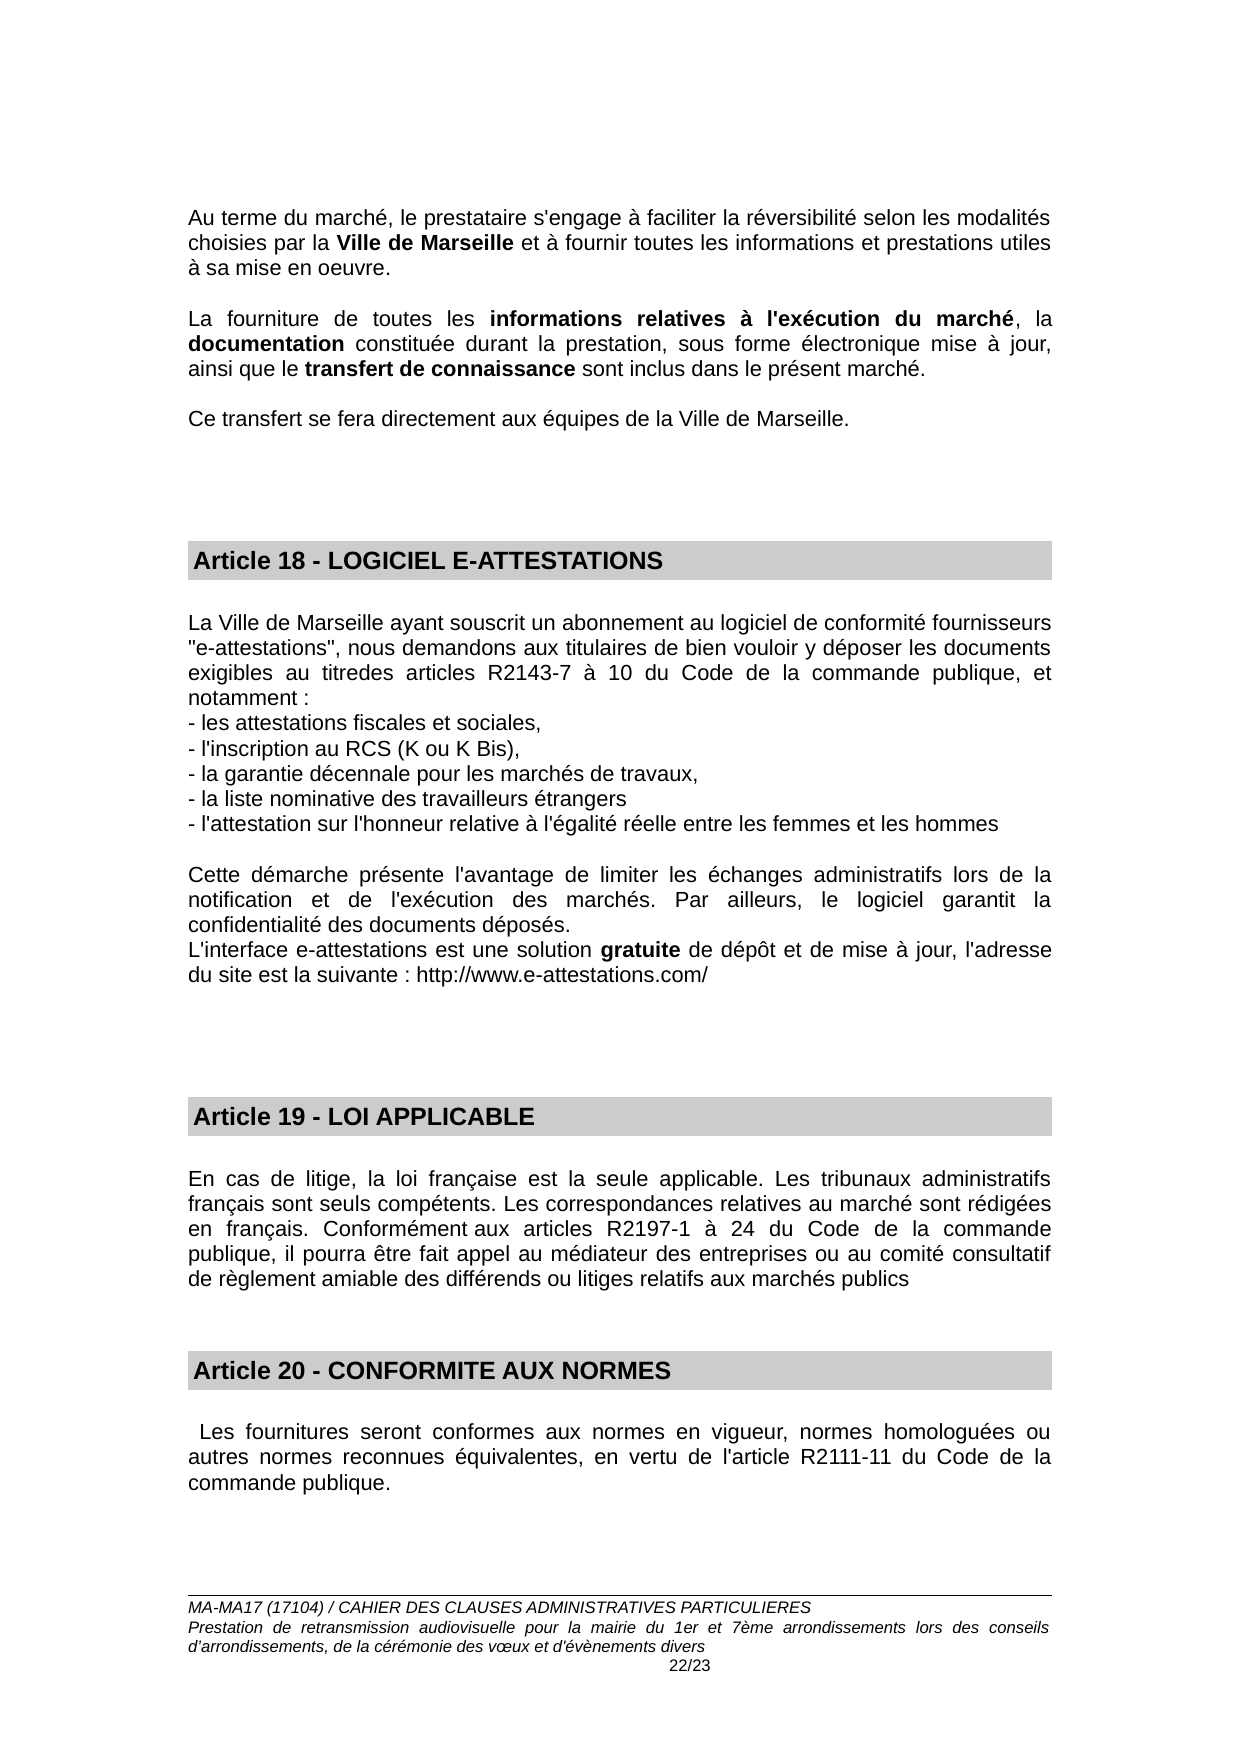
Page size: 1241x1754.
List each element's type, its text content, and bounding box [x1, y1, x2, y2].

subtitle LOI APPLICABLE [190, 1099, 1050, 1134]
text - les attestations fiscales et sociales, [188, 710, 1052, 735]
text La Ville de Marseille ayant souscrit un abonnement au logiciel de conformité fournisseurs "e-attestations", nous demandons aux titulaires de bien vouloir y déposer les documents exigibles au titredes articles R2143-7 à 10 du Code de la commande publique, et notamment : [188, 609, 1052, 710]
text - la liste nominative des travailleurs étrangers [188, 786, 1052, 811]
text - l'attestation sur l'honneur relative à l'égalité réelle entre les femmes et les hommes [188, 811, 1052, 836]
text Ce transfert se fera directement aux équipes de la Ville de Marseille. [188, 406, 1052, 431]
subtitle CONFORMITE AUX NORMES [190, 1353, 1050, 1387]
subtitle LOGICIEL E-ATTESTATIONS [190, 543, 1050, 578]
text - l'inscription au RCS (K ou K Bis), [188, 735, 1052, 761]
text - la garantie décennale pour les marchés de travaux, [188, 761, 1052, 786]
text En cas de litige, la loi française est la seule applicable. Les tribunaux administratifs français sont seuls compétents. Les correspondances relatives au marché sont rédigées en français. Conformément aux articles R2197-1 à 24 du Code de la commande publique, il pourra être fait appel au médiateur des entreprises ou au comité consultatif de règlement amiable des différends ou litiges relatifs aux marchés publics [188, 1165, 1052, 1291]
text L'interface e-attestations est une solution gratuite de dépôt et de mise à jour, l'adresse du site est la suivante : http://www.e-attestations.com/ [188, 937, 1052, 987]
text La fourniture de toutes les informations relatives à l'exécution du marché, la documentation constituée durant la prestation, sous forme électronique mise à jour, ainsi que le transfert de connaissance sont inclus dans le présent marché. [188, 305, 1052, 381]
text Cette démarche présente l'avantage de limiter les échanges administratifs lors de la notification et de l'exécution des marchés. Par ailleurs, le logiciel garantit la confidentialité des documents déposés. [188, 861, 1052, 937]
text Au terme du marché, le prestataire s'engage à faciliter la réversibilité selon les modalités choisies par la Ville de Marseille et à fournir toutes les informations et prestations utiles à sa mise en oeuvre. [188, 204, 1052, 280]
text Les fournitures seront conformes aux normes en vigueur, normes homologuées ou autres normes reconnues équivalentes, en vertu de l'article R2111-11 du Code de la commande publique. [188, 1419, 1052, 1494]
